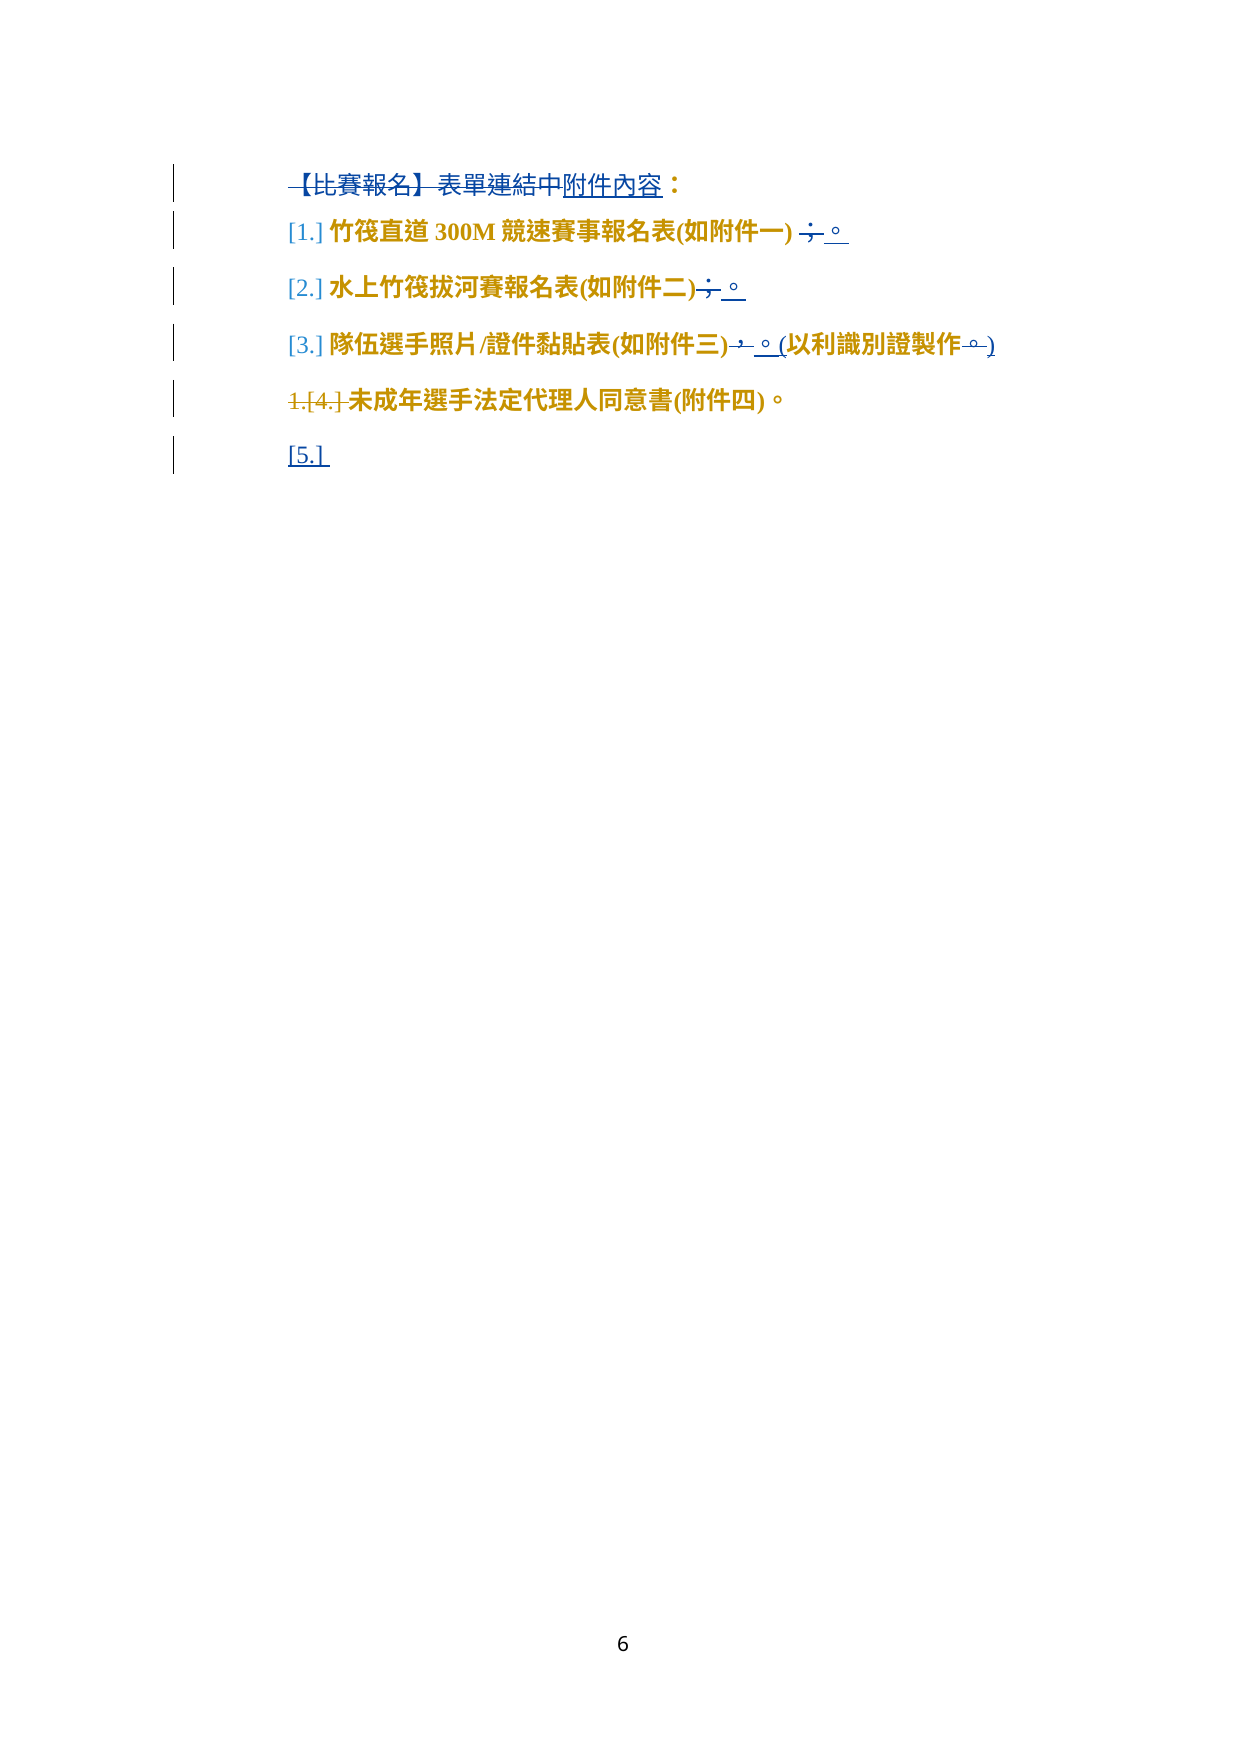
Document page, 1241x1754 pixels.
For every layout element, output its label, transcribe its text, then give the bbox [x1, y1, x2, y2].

list 竹筏直道300M競速賽事報名表(如附件一) 。 [288, 211, 1053, 248]
list 水上竹筏拔河賽報名表(如附件二)。 [288, 267, 1053, 305]
list 隊伍選手照片/證件黏貼表(如附件三)。(以利識別證製作) [288, 323, 1053, 361]
list 未成年選手法定代理人同意書(附件四)。 [288, 380, 1053, 417]
